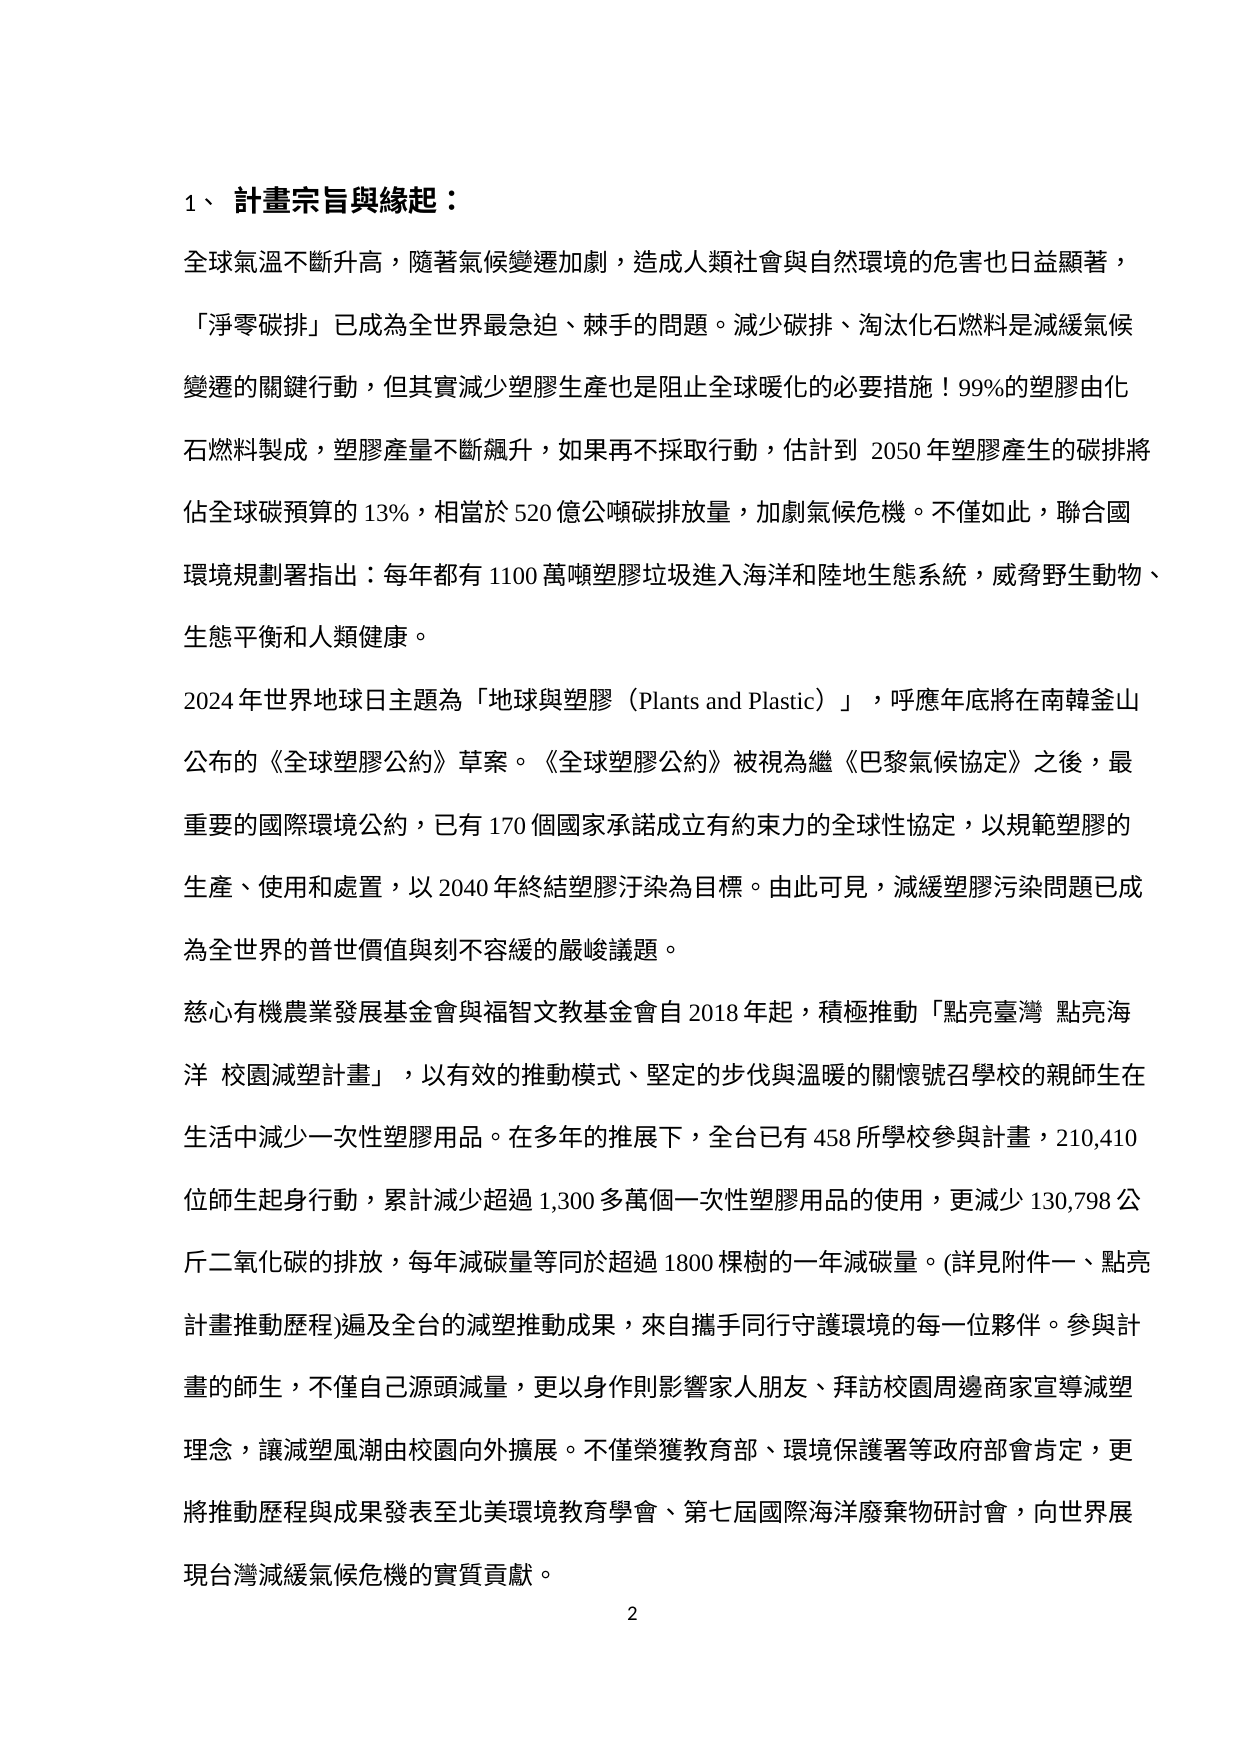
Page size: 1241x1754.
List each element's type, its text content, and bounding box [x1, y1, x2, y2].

text 2024年世界地球日主題為「地球與塑膠（Plants and Plastic）」，呼應年底將在南韓釜山公布的《全球塑膠公約》草案。《全球塑膠公約》被視為繼《巴黎氣候協定》之後，最重要的國際環境公約，已有170個國家承諾成立有約束力的全球性協定，以規範塑膠的生產、使用和處置，以2040年終結塑膠汙染為目標。由此可見，減緩塑膠污染問題已成為全世界的普世價值與刻不容緩的嚴峻議題。 [183, 657, 1152, 969]
list 計畫宗旨與緣起： [183, 157, 1152, 219]
text 全球氣溫不斷升高，隨著氣候變遷加劇，造成人類社會與自然環境的危害也日益顯著，「淨零碳排」已成為全世界最急迫、棘手的問題。減少碳排、淘汰化石燃料是減緩氣候變遷的關鍵行動，但其實減少塑膠生產也是阻止全球暖化的必要措施！99%的塑膠由化石燃料製成，塑膠產量不斷飆升，如果再不採取行動，估計到 2050年塑膠產生的碳排將佔全球碳預算的13%，相當於520億公噸碳排放量，加劇氣候危機。不僅如此，聯合國環境規劃署指出：每年都有1100萬噸塑膠垃圾進入海洋和陸地生態系統，威脅野生動物、生態平衡和人類健康。 [183, 219, 1152, 657]
text 慈心有機農業發展基金會與福智文教基金會自2018年起，積極推動「點亮臺灣 點亮海洋 校園減塑計畫」，以有效的推動模式、堅定的步伐與溫暖的關懷號召學校的親師生在生活中減少一次性塑膠用品。在多年的推展下，全台已有458所學校參與計畫，210,410位師生起身行動，累計減少超過1,300多萬個一次性塑膠用品的使用，更減少130,798公斤二氧化碳的排放，每年減碳量等同於超過1800棵樹的一年減碳量。(詳見附件一、點亮計畫推動歷程)遍及全台的減塑推動成果，來自攜手同行守護環境的每一位夥伴。參與計畫的師生，不僅自己源頭減量，更以身作則影響家人朋友、拜訪校園周邊商家宣導減塑理念，讓減塑風潮由校園向外擴展。不僅榮獲教育部、環境保護署等政府部會肯定，更將推動歷程與成果發表至北美環境教育學會、第七屆國際海洋廢棄物研討會，向世界展現台灣減緩氣候危機的實質貢獻。 [183, 969, 1152, 1594]
